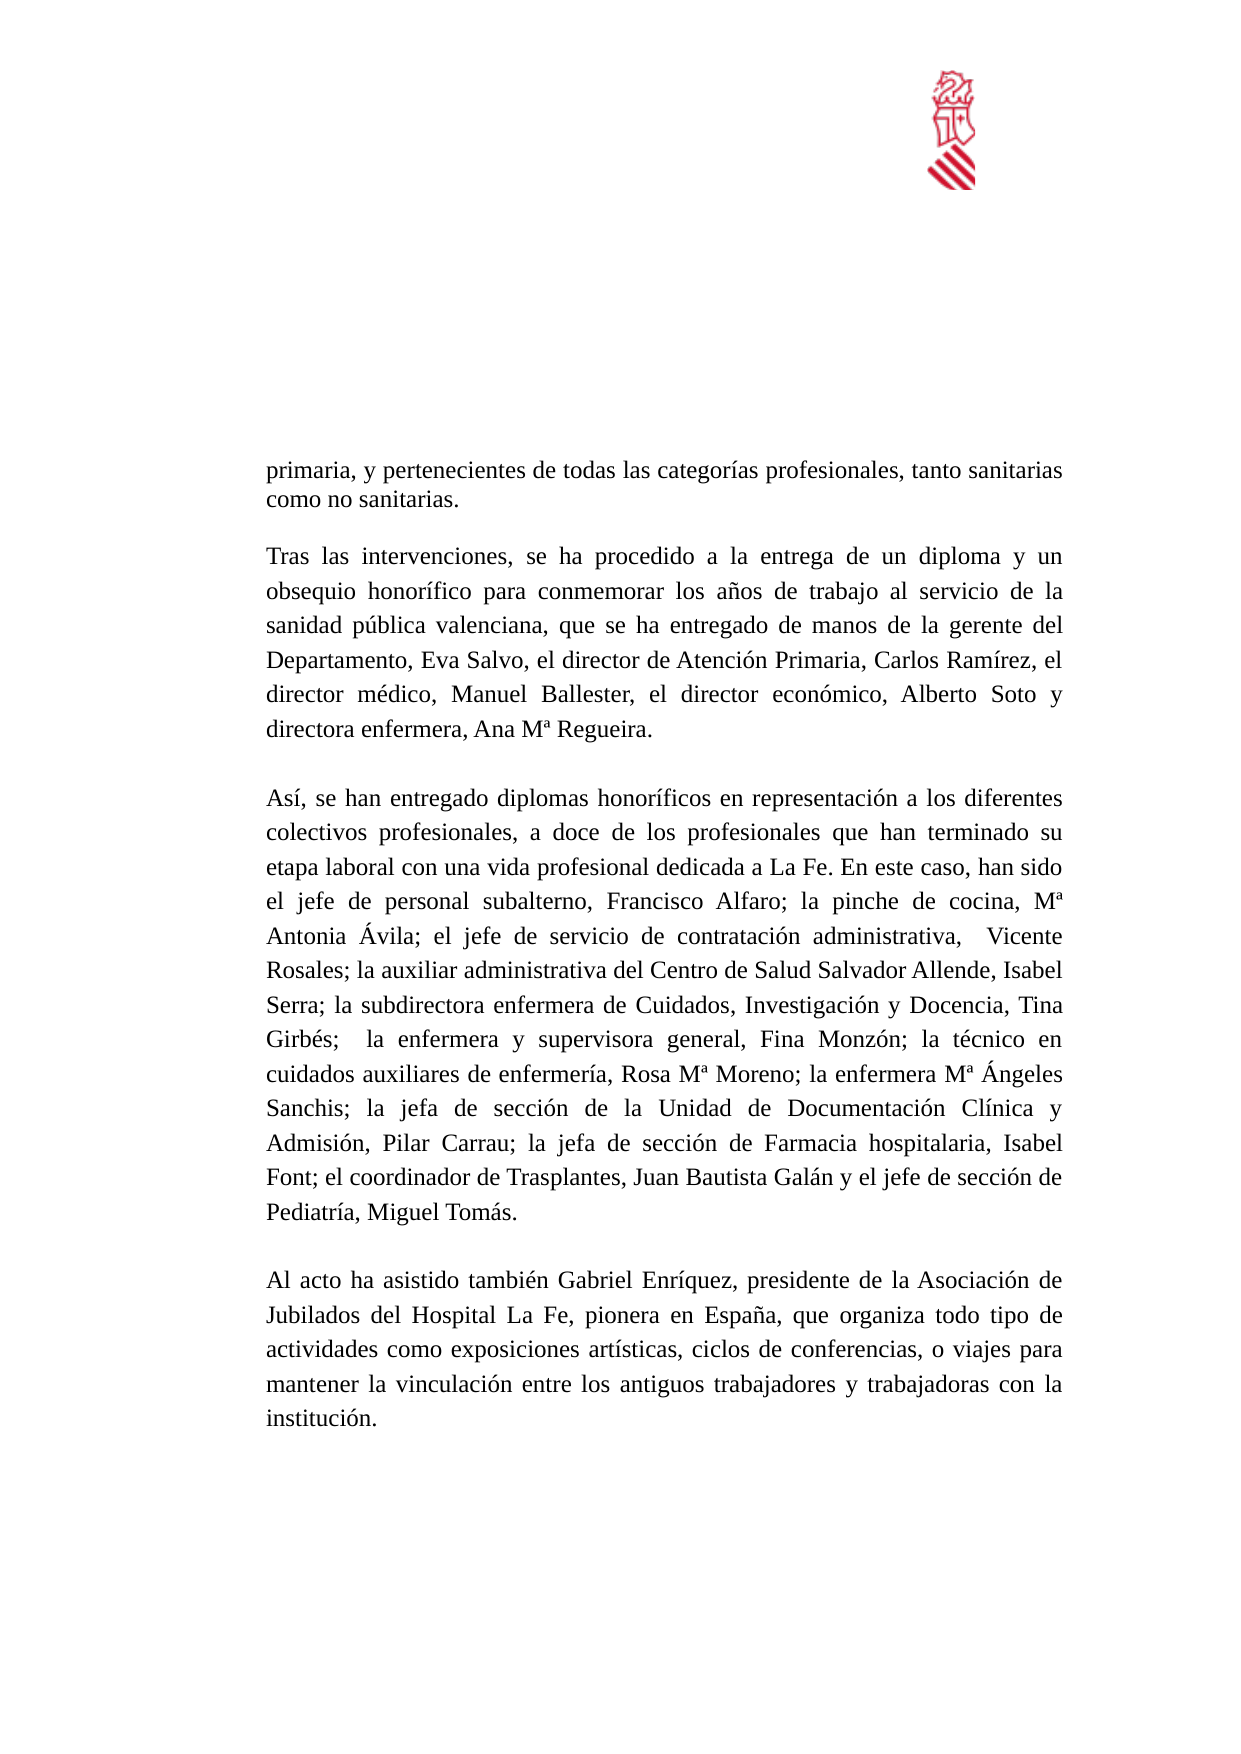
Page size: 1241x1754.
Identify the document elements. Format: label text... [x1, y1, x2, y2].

text Así, se han entregado diplomas honoríficos en representación a los diferentes colectivos profesionales, a doce de los profesionales que han terminado su etapa laboral con una vida profesional dedicada a La Fe. En este caso, han sido el jefe de personal subalterno, Francisco Alfaro; la pinche de cocina, Mª Antonia Ávila; el jefe de servicio de contratación administrativa, Vicente Rosales; la auxiliar administrativa del Centro de Salud Salvador Allende, Isabel Serra; la subdirectora enfermera de Cuidados, Investigación y Docencia, Tina Girbés; la enfermera y supervisora general, Fina Monzón; la técnico en cuidados auxiliares de enfermería, Rosa Mª Moreno; la enfermera Mª Ángeles Sanchis; la jefa de sección de la Unidad de Documentación Clínica y Admisión, Pilar Carrau; la jefa de sección de Farmacia hospitalaria, Isabel Font; el coordinador de Trasplantes, Juan Bautista Galán y el jefe de sección de Pediatría, Miguel Tomás. [266, 748, 1064, 1225]
text primaria, y pertenecientes de todas las categorías profesionales, tanto sanitarias como no sanitarias. [266, 455, 1064, 513]
text Tras las intervenciones, se ha procedido a la entrega de un diploma y un obsequio honorífico para conmemorar los años de trabajo al servicio de la sanidad pública valenciana, que se ha entregado de manos de la gerente del Departamento, Eva Salvo, el director de Atención Primaria, Carlos Ramírez, el director médico, Manuel Ballester, el director económico, Alberto Soto y directora enfermera, Ana Mª Regueira. [266, 541, 1064, 743]
text Al acto ha asistido también Gabriel Enríquez, presidente de la Asociación de Jubilados del Hospital La Fe, pionera en España, que organiza todo tipo de actividades como exposiciones artísticas, ciclos de conferencias, o viajes para mantener la vinculación entre los antiguos trabajadores y trabajadoras con la institución. [266, 1266, 1064, 1432]
